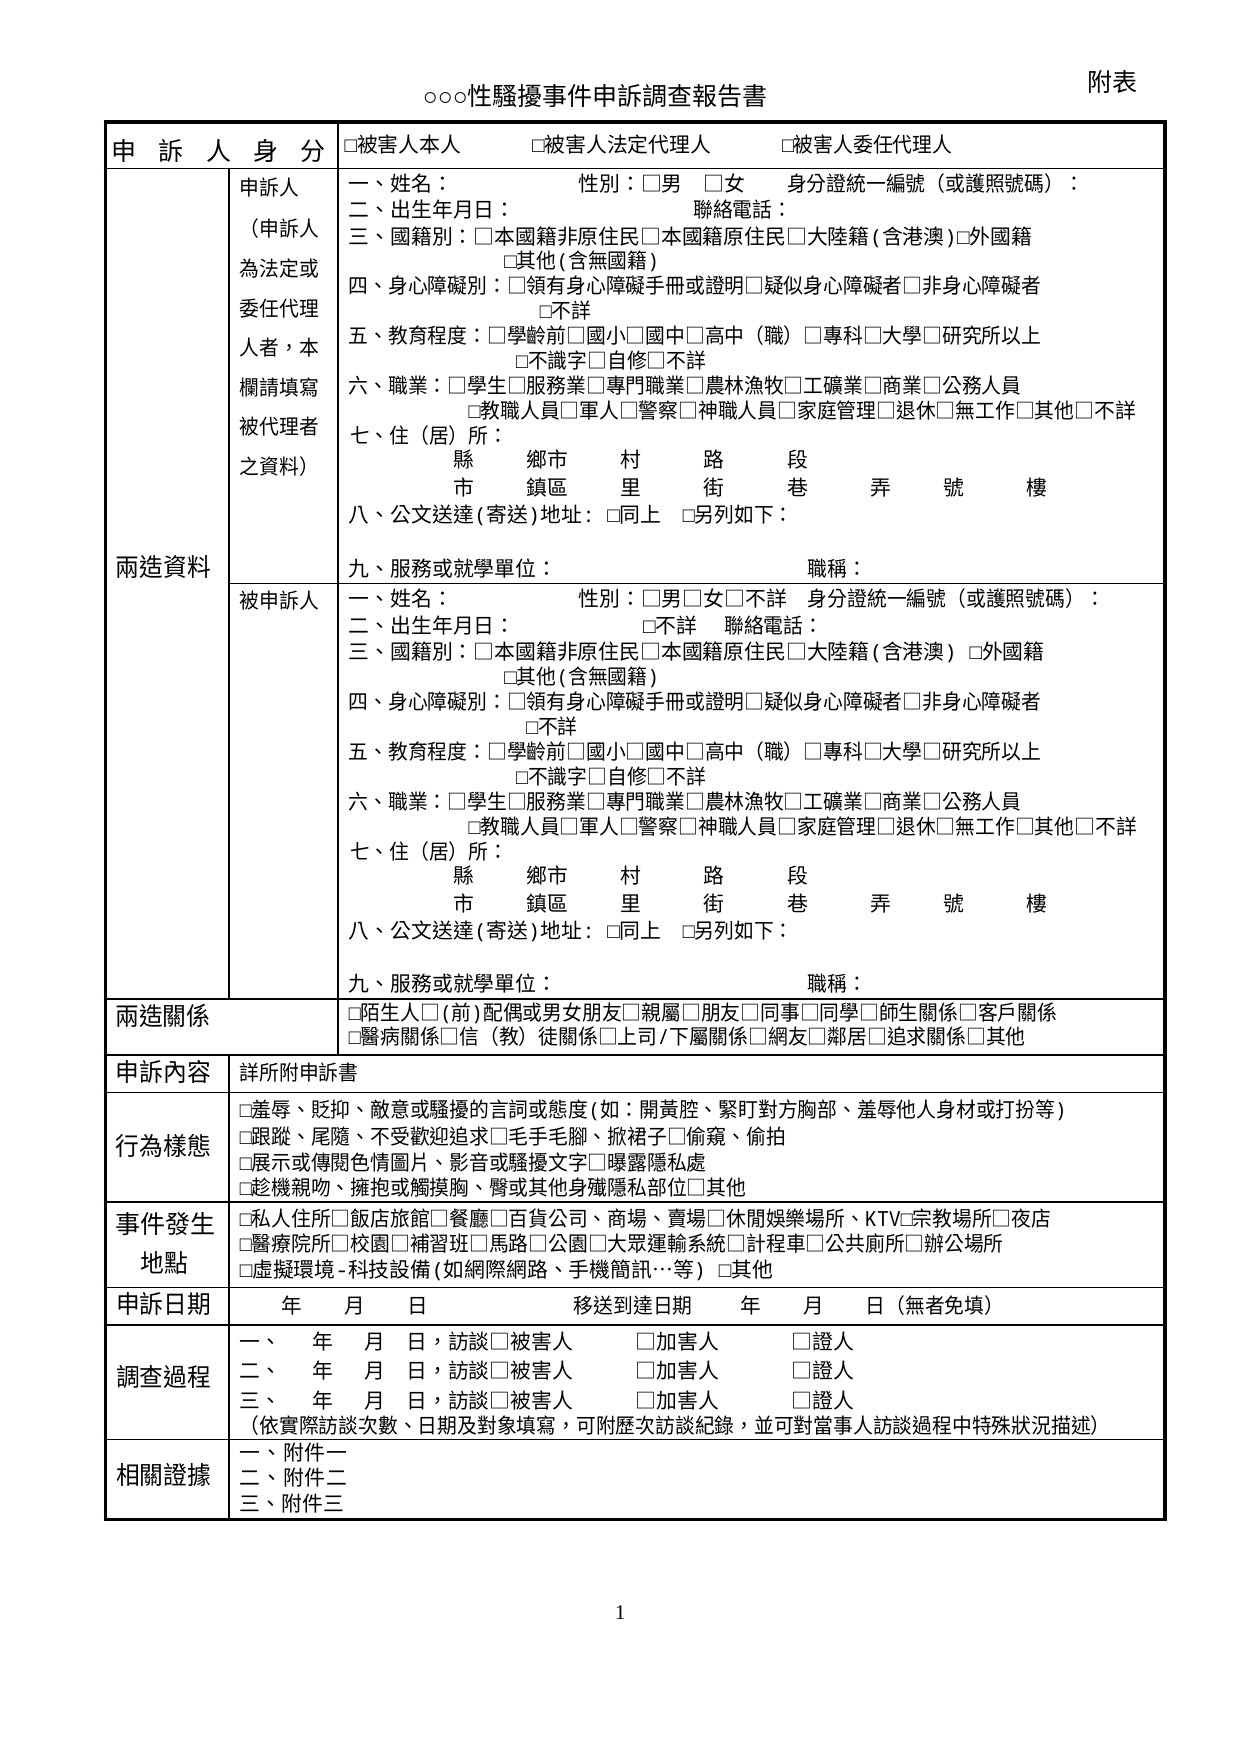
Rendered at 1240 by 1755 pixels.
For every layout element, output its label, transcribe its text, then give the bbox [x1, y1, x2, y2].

table_cell 月 [782, 1288, 844, 1324]
table_cell 相關證據 [107, 1440, 228, 1518]
table_cell [107, 288, 228, 328]
table_cell [107, 169, 228, 209]
table_cell 兩造關係 [107, 1000, 337, 1054]
table_header □被害人本人 □被害人法定代理人 □被害人委任代理人 [339, 124, 1163, 167]
table_cell 被代理者 [230, 407, 337, 447]
table_cell 一、姓名： 性別：□男 □女 身分證統一編號（或護照號碼）： 二、出生年月日： 聯絡電話： 三、國籍別：□本國籍非原住民□本國籍原住民□大陸籍(含港澳)□外國籍 □其他(含無國籍) 四、身心障礙別：□領有身心障礙手冊或證明□疑似身心障礙者□非身心障礙者 □不詳 五、教育程度：□學齡前□國小□國中□高中（職）□專科□大學□研究所以上 □不識字□自修□不詳 六、職業：□學生□服務業□專門職業□農林漁牧□工礦業□商業□公務人員 □教職人員□軍人□警察□神職人員□家庭管理□退休□無工作□其他□不詳 七、住（居）所： 縣 鄉市 村 路 段 市 鎮區 里 街 巷 弄 號 樓八、公文送達(寄送)地址: □同上 □另列如下： 九、服務或就學單位： 職稱： [339, 169, 1163, 583]
table_cell 申訴人 [230, 169, 337, 209]
table_cell 行為樣態 [107, 1093, 228, 1201]
text ○○○性騷擾事件申訴調查報告書 [118, 55, 1159, 113]
table_cell 人者，本 [230, 328, 337, 367]
table_cell 一、附件一二、附件二三、附件三 [230, 1440, 1163, 1518]
table_cell [107, 447, 228, 515]
table_cell 委任代理 [230, 288, 337, 328]
table_cell 日（無者免填） [845, 1288, 1163, 1324]
table_cell 日 [386, 1288, 501, 1324]
table_cell 移送到達日期 [501, 1288, 719, 1324]
table_cell 詳所附申訴書 [230, 1056, 1163, 1092]
table_cell [107, 328, 228, 367]
table_cell 調查過程 [107, 1326, 228, 1438]
table_cell 被申訴人 [230, 584, 337, 998]
table_cell 月 [338, 1288, 386, 1324]
table_cell 年 [720, 1288, 782, 1324]
table_cell 年 [230, 1288, 338, 1324]
table_cell 一、 年 月 日，訪談□被害人 □加害人 □證人 二、 年 月 日，訪談□被害人 □加害人 □證人 三、 年 月 日，訪談□被害人 □加害人 □證人 （依實際訪談次數、日期及對象填寫，可附歷次訪談紀錄，並可對當事人訪談過程中特殊狀況描述） [230, 1326, 1163, 1438]
table_cell 申訴日期 [107, 1288, 228, 1324]
table_cell □羞辱、貶抑、敵意或騷擾的言詞或態度(如：開黃腔、緊盯對方胸部、羞辱他人身材或打扮等) □跟蹤、尾隨、不受歡迎追求□毛手毛腳、掀裙子□偷窺、偷拍 □展示或傳閱色情圖片、影音或騷擾文字□曝露隱私處 □趁機親吻、擁抱或觸摸胸、臀或其他身殱隱私部位□其他 [230, 1093, 1163, 1201]
table_cell 為法定或 [230, 249, 337, 288]
table_cell 一、姓名： 性別：□男□女□不詳 身分證統一編號（或護照號碼）： 二、出生年月日： □不詳 聯絡電話： 三、國籍別：□本國籍非原住民□本國籍原住民□大陸籍(含港澳) □外國籍 □其他(含無國籍) 四、身心障礙別：□領有身心障礙手冊或證明□疑似身心障礙者□非身心障礙者 □不詳 五、教育程度：□學齡前□國小□國中□高中（職）□專科□大學□研究所以上 □不識字□自修□不詳 六、職業：□學生□服務業□專門職業□農林漁牧□工礦業□商業□公務人員 □教職人員□軍人□警察□神職人員□家庭管理□退休□無工作□其他□不詳 七、住（居）所： 縣 鄉市 村 路 段 市 鎮區 里 街 巷 弄 號 樓八、公文送達(寄送)地址: □同上 □另列如下： 九、服務或就學單位： 職稱： [339, 584, 1163, 998]
table_cell □陌生人□(前)配偶或男女朋友□親屬□朋友□同事□同學□師生關係□客戶關係 □醫病關係□信（教）徒關係□上司/下屬關係□網友□鄰居□追求關係□其他 [339, 1000, 1163, 1054]
table_cell 事件發生地點 [107, 1203, 228, 1286]
table_cell 之資料） [230, 447, 337, 515]
table_cell 兩造資料 [107, 515, 228, 998]
table_cell [107, 209, 228, 249]
table_cell 欄請填寫 [230, 368, 337, 407]
table_cell □私人住所□飯店旅館□餐廳□百貨公司、商場、賣場□休閒娛樂場所、KTV□宗教場所□夜店 □醫療院所□校園□補習班□馬路□公園□大眾運輸系統□計程車□公共廁所□辦公場所 □虛擬環境-科技設備(如網際網路、手機簡訊…等) □其他 [230, 1203, 1163, 1286]
table_header 申 訴 人 身 分 [107, 124, 337, 167]
table_cell [107, 407, 228, 447]
table_cell （申訴人 [230, 209, 337, 249]
table_cell [230, 515, 337, 583]
table_cell 申訴內容 [107, 1056, 228, 1092]
text 附表 [1087, 62, 1144, 98]
table_cell [107, 249, 228, 288]
table_cell [107, 368, 228, 407]
